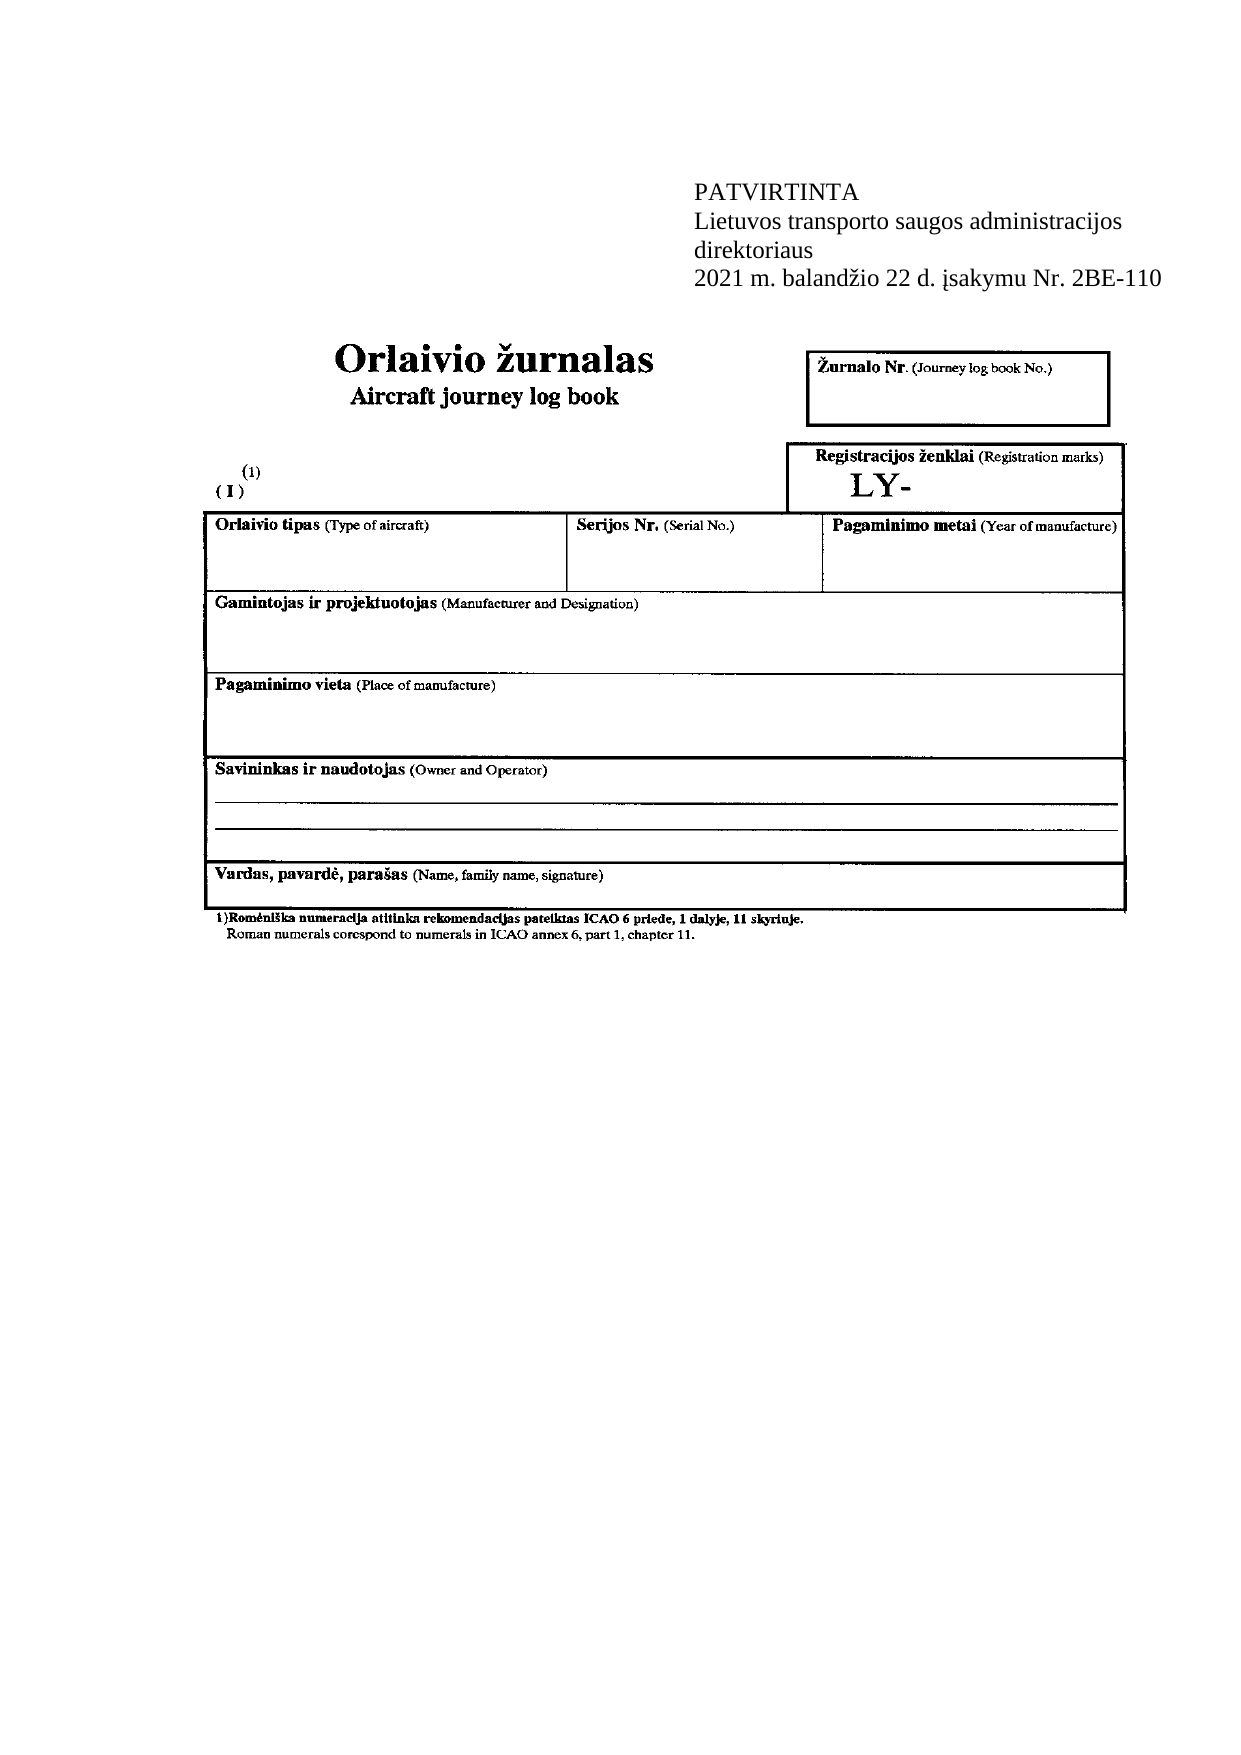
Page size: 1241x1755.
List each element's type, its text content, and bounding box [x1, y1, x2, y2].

text Lietuvos transporto saugos administracijos [694, 206, 1176, 235]
text direktoriaus [694, 235, 1176, 263]
text PATVIRTINTA [694, 177, 1181, 206]
text 2021 m. balandžio 22 d. įsakymu Nr. 2BE-110 [694, 263, 1240, 292]
